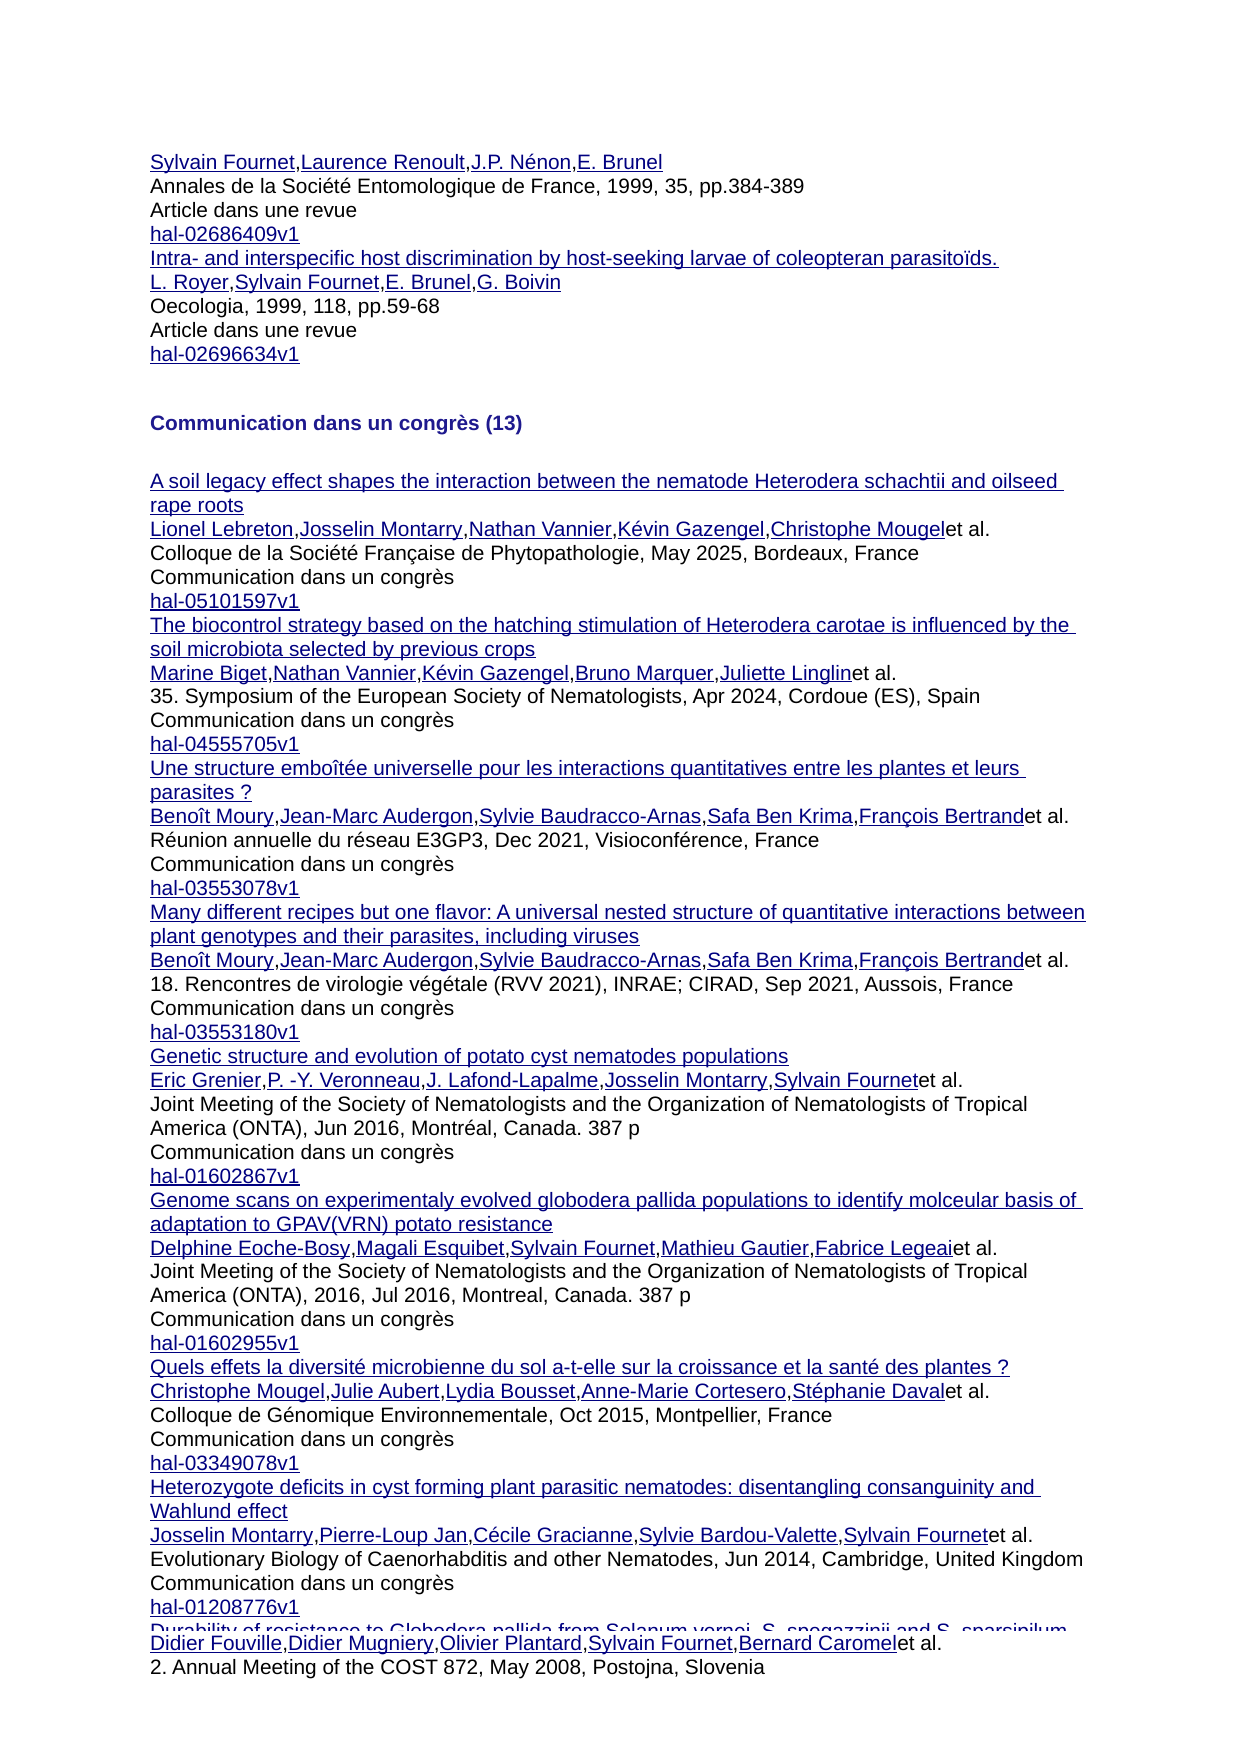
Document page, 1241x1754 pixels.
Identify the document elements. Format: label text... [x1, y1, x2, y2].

table_cell Une structure emboîtée universelle pour les interactions quantitatives entre les plantes et leurs parasites ? Benoît Moury,Jean-Marc Audergon,Sylvie Baudracco-Arnas,Safa Ben Krima,François Bertrandet al. Réunion annuelle du réseau E3GP3, Dec 2021, Visioconférence, France Communication dans un congrès hal-03553078v1 [150, 756, 1090, 900]
table_cell The biocontrol strategy based on the hatching stimulation of Heterodera carotae is influenced by the soil microbiota selected by previous crops Marine Biget,Nathan Vannier,Kévin Gazengel,Bruno Marquer,Juliette Linglinet al. 35. Symposium of the European Society of Nematologists, Apr 2024, Cordoue (ES), Spain Communication dans un congrès hal-04555705v1 [150, 613, 1090, 756]
table_cell Quels effets la diversité microbienne du sol a-t-elle sur la croissance et la santé des plantes ? Christophe Mougel,Julie Aubert,Lydia Bousset,Anne-Marie Cortesero,Stéphanie Davalet al. Colloque de Génomique Environnementale, Oct 2015, Montpellier, France Communication dans un congrès hal-03349078v1 [150, 1355, 1090, 1475]
table_cell Sylvain Fournet,Laurence Renoult,J.P. Nénon,E. Brunel Annales de la Société Entomologique de France, 1999, 35, pp.384-389 Article dans une revue hal-02686409v1 [150, 150, 1090, 246]
table_header A soil legacy effect shapes the interaction between the nematode Heterodera schachtii and oilseed rape roots Lionel Lebreton,Josselin Montarry,Nathan Vannier,Kévin Gazengel,Christophe Mougelet al. Colloque de la Société Française de Phytopathologie, May 2025, Bordeaux, France Communication dans un congrès hal-05101597v1 [150, 469, 1090, 612]
table_cell Durability of resistance to Globodera pallida from Solanum vernei, S. spegazzinii and S. sparsipilum Didier Fouville,Didier Mugniery,Olivier Plantard,Sylvain Fournet,Bernard Caromelet al. 2. Annual Meeting of the COST 872, May 2008, Postojna, Slovenia [150, 1619, 1090, 1679]
table_cell Genome scans on experimentaly evolved globodera pallida populations to identify molceular basis of adaptation to GPAV(VRN) potato resistance Delphine Eoche-Bosy,Magali Esquibet,Sylvain Fournet,Mathieu Gautier,Fabrice Legeaiet al. Joint Meeting of the Society of Nematologists and the Organization of Nematologists of Tropical America (ONTA), 2016, Jul 2016, Montreal, Canada. 387 p Communication dans un congrès hal-01602955v1 [150, 1188, 1090, 1355]
table_cell Heterozygote deficits in cyst forming plant parasitic nematodes: disentangling consanguinity and Wahlund effect Josselin Montarry,Pierre-Loup Jan,Cécile Gracianne,Sylvie Bardou-Valette,Sylvain Fournetet al. Evolutionary Biology of Caenorhabditis and other Nematodes, Jun 2014, Cambridge, United Kingdom Communication dans un congrès hal-01208776v1 [150, 1475, 1090, 1619]
subtitle Communication dans un congrès (13) [150, 410, 1090, 434]
table_cell Many different recipes but one flavor: A universal nested structure of quantitative interactions between plant genotypes and their parasites, including viruses Benoît Moury,Jean-Marc Audergon,Sylvie Baudracco-Arnas,Safa Ben Krima,François Bertrandet al. 18. Rencontres de virologie végétale (RVV 2021), INRAE; CIRAD, Sep 2021, Aussois, France Communication dans un congrès hal-03553180v1 [150, 900, 1090, 1044]
table_cell Intra- and interspecific host discrimination by host-seeking larvae of coleopteran parasitoïds. L. Royer,Sylvain Fournet,E. Brunel,G. Boivin Oecologia, 1999, 118, pp.59-68 Article dans une revue hal-02696634v1 [150, 246, 1090, 366]
table_cell Genetic structure and evolution of potato cyst nematodes populations Eric Grenier,P. -Y. Veronneau,J. Lafond-Lapalme,Josselin Montarry,Sylvain Fournetet al. Joint Meeting of the Society of Nematologists and the Organization of Nematologists of Tropical America (ONTA), Jun 2016, Montréal, Canada. 387 p Communication dans un congrès hal-01602867v1 [150, 1044, 1090, 1187]
